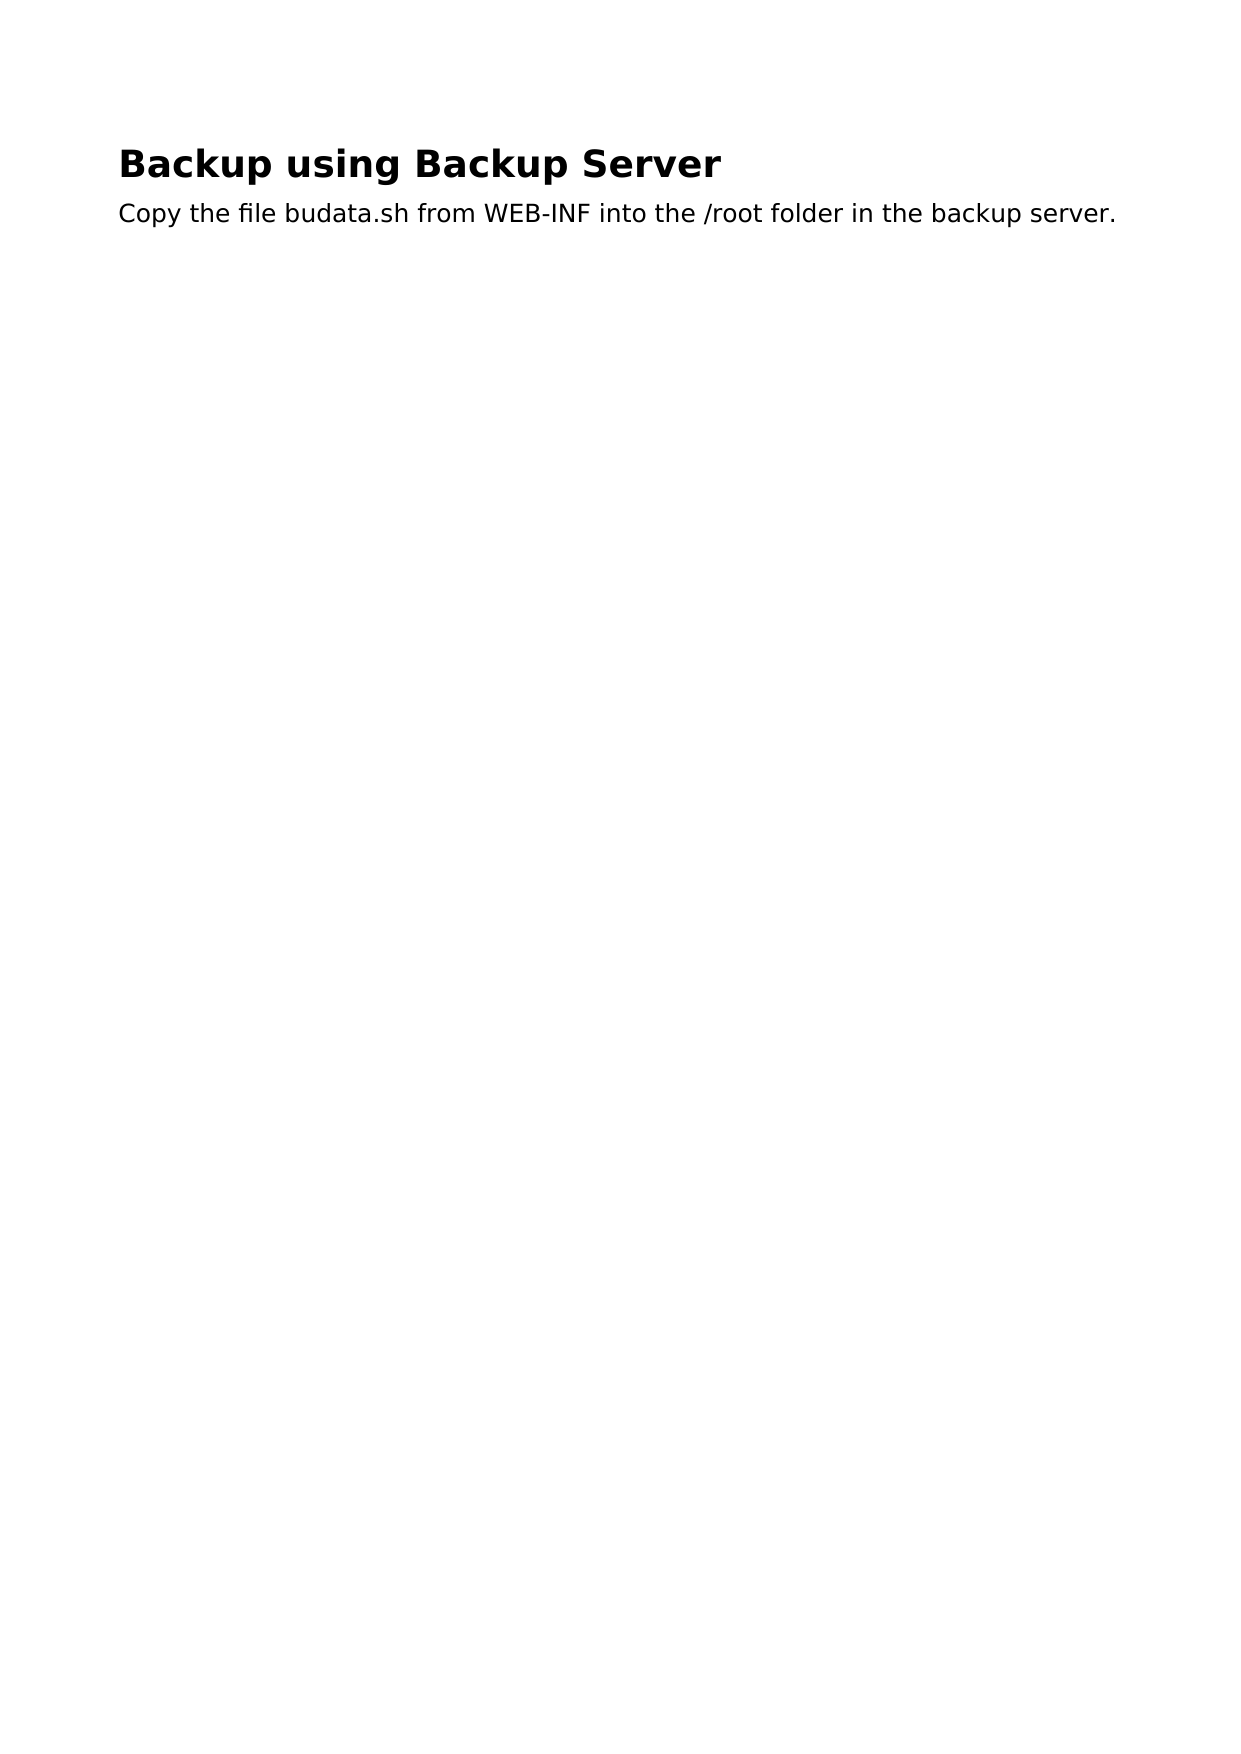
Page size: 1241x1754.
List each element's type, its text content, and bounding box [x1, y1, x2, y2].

text Copy the file budata.sh from WEB-INF into the /root folder in the backup server. [118, 199, 1122, 228]
subtitle Backup using Backup Server [118, 143, 1122, 187]
